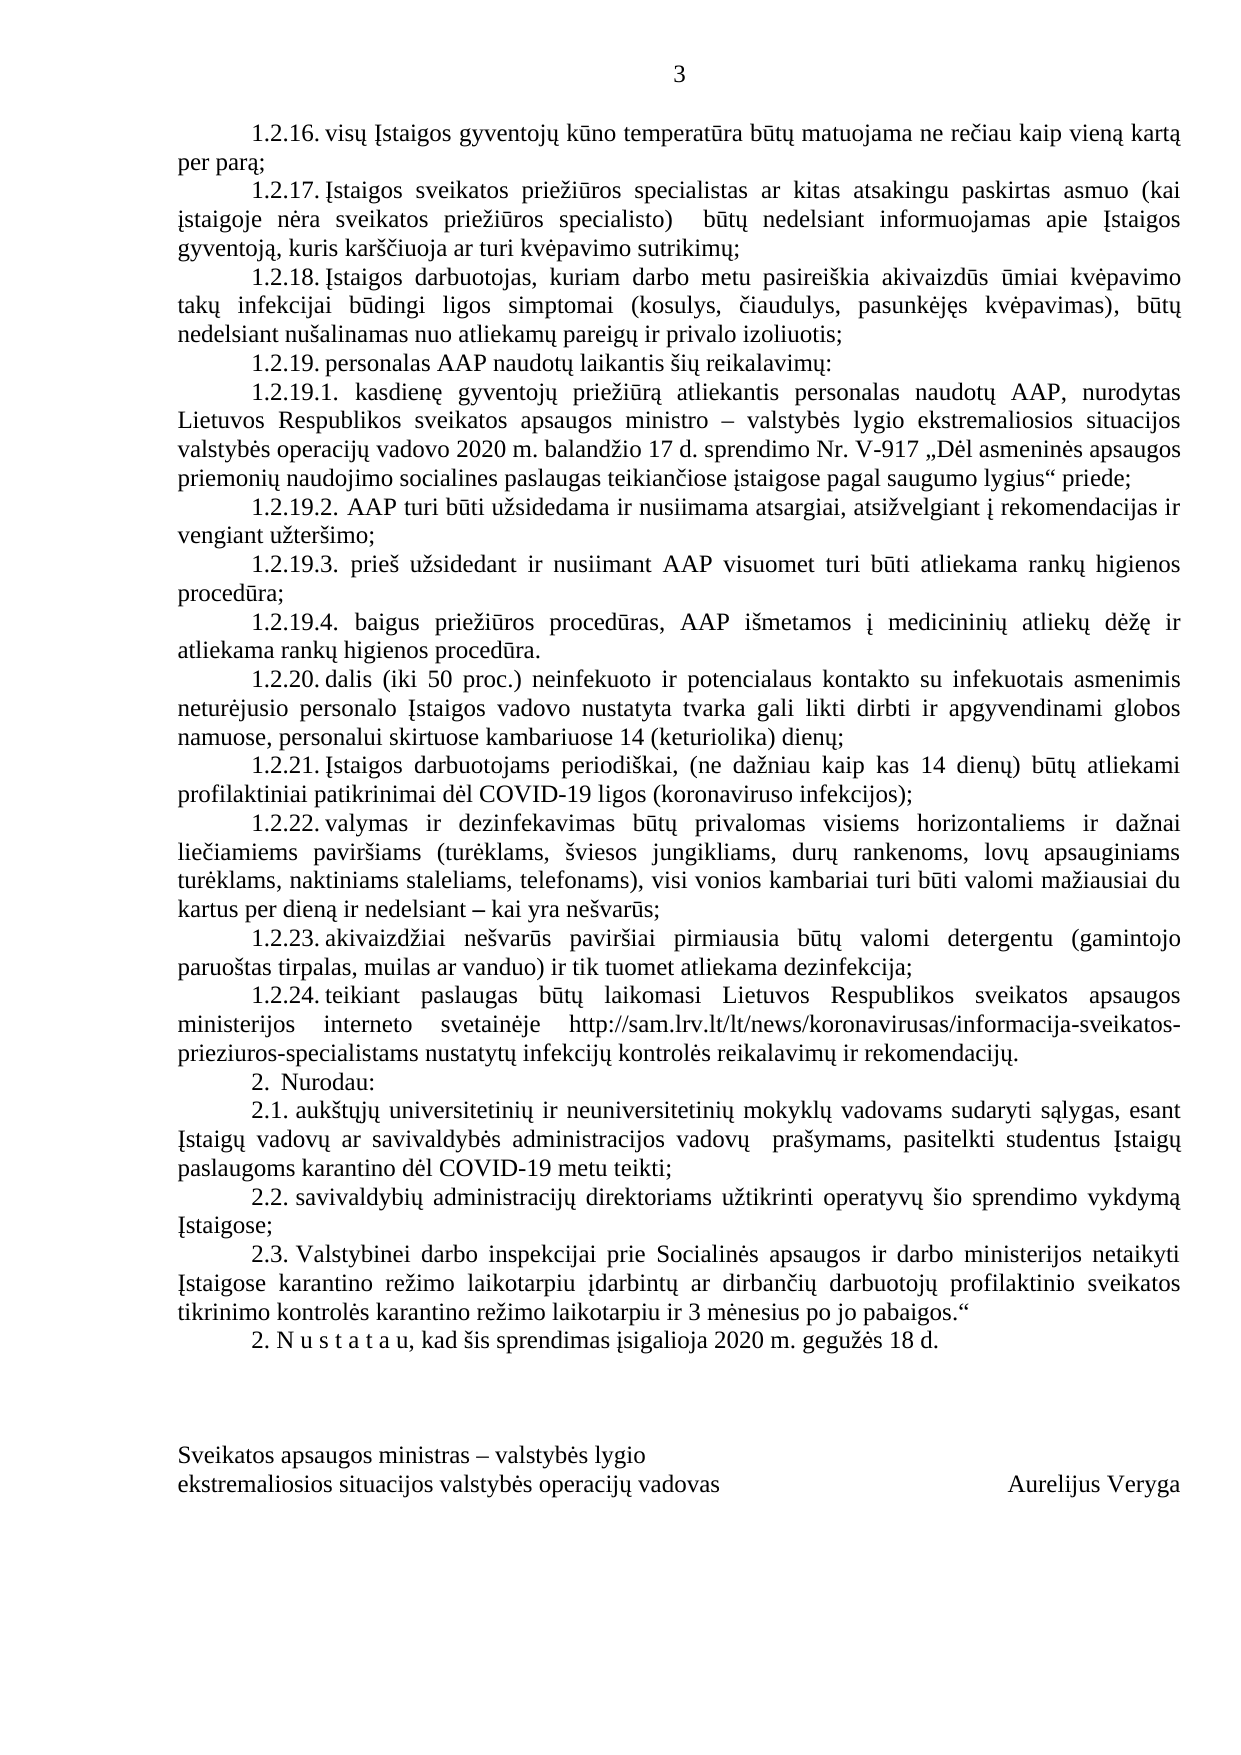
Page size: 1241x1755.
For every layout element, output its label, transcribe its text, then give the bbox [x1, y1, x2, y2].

text 1.2.24. teikiant paslaugas būtų laikomasi Lietuvos Respublikos sveikatos apsaugos ministerijos interneto svetainėje http://sam.lrv.lt/lt/news/koronavirusas/informacija-sveikatos-prieziuros-specialistams nustatytų infekcijų kontrolės reikalavimų ir rekomendacijų. [177, 981, 1181, 1067]
text 1.2.22. valymas ir dezinfekavimas būtų privalomas visiems horizontaliems ir dažnai liečiamiems paviršiams (turėklams, šviesos jungikliams, durų rankenoms, lovų apsauginiams turėklams, naktiniams staleliams, telefonams), visi vonios kambariai turi būti valomi mažiausiai du kartus per dieną ir nedelsiant – kai yra nešvarūs; [177, 808, 1181, 923]
text 2.2. savivaldybių administracijų direktoriams užtikrinti operatyvų šio sprendimo vykdymą Įstaigose; [177, 1182, 1181, 1239]
text ekstremaliosios situacijos valstybės operacijų vadovas Aurelijus Veryga [177, 1469, 1181, 1498]
text 1.2.23. akivaizdžiai nešvarūs paviršiai pirmiausia būtų valomi detergentu (gamintojo paruoštas tirpalas, muilas ar vanduo) ir tik tuomet atliekama dezinfekcija; [177, 923, 1181, 981]
text 1.2.16. visų Įstaigos gyventojų kūno temperatūra būtų matuojama ne rečiau kaip vieną kartą per parą; [177, 118, 1181, 176]
text 1.2.19.1. kasdienę gyventojų priežiūrą atliekantis personalas naudotų AAP, nurodytas Lietuvos Respublikos sveikatos apsaugos ministro – valstybės lygio ekstremaliosios situacijos valstybės operacijų vadovo 2020 m. balandžio 17 d. sprendimo Nr. V-917 „Dėl asmeninės apsaugos priemonių naudojimo socialines paslaugas teikiančiose įstaigose pagal saugumo lygius“ priede; [177, 377, 1181, 492]
text 1.2.20. dalis (iki 50 proc.) neinfekuoto ir potencialaus kontakto su infekuotais asmenimis neturėjusio personalo Įstaigos vadovo nustatyta tvarka gali likti dirbti ir apgyvendinami globos namuose, personalui skirtuose kambariuose 14 (keturiolika) dienų; [177, 664, 1181, 751]
text 2.1. aukštųjų universitetinių ir neuniversitetinių mokyklų vadovams sudaryti sąlygas, esant Įstaigų vadovų ar savivaldybės administracijos vadovų prašymams, pasitelkti studentus Įstaigų paslaugoms karantino dėl COVID-19 metu teikti; [177, 1096, 1181, 1182]
text 2. N u s t a t a u, kad šis sprendimas įsigalioja 2020 m. gegužės 18 d. [251, 1326, 1181, 1354]
text 1.2.19.4. baigus priežiūros procedūras, AAP išmetamos į medicininių atliekų dėžę ir atliekama rankų higienos procedūra. [177, 607, 1181, 664]
text Sveikatos apsaugos ministras – valstybės lygio [177, 1441, 1181, 1469]
text 2.3. Valstybinei darbo inspekcijai prie Socialinės apsaugos ir darbo ministerijos netaikyti Įstaigose karantino režimo laikotarpiu įdarbintų ar dirbančių darbuotojų profilaktinio sveikatos tikrinimo kontrolės karantino režimo laikotarpiu ir 3 mėnesius po jo pabaigos.“ [177, 1239, 1181, 1326]
text 2. Nurodau: [177, 1067, 1181, 1096]
text 1.2.19. personalas AAP naudotų laikantis šių reikalavimų: [177, 348, 1181, 377]
text 1.2.21. Įstaigos darbuotojams periodiškai, (ne dažniau kaip kas 14 dienų) būtų atliekami profilaktiniai patikrinimai dėl COVID-19 ligos (koronaviruso infekcijos); [177, 751, 1181, 808]
text 1.2.17. Įstaigos sveikatos priežiūros specialistas ar kitas atsakingu paskirtas asmuo (kai įstaigoje nėra sveikatos priežiūros specialisto) būtų nedelsiant informuojamas apie Įstaigos gyventoją, kuris karščiuoja ar turi kvėpavimo sutrikimų; [177, 176, 1181, 262]
text 1.2.19.2. AAP turi būti užsidedama ir nusiimama atsargiai, atsižvelgiant į rekomendacijas ir vengiant užteršimo; [177, 492, 1181, 549]
text 1.2.18. Įstaigos darbuotojas, kuriam darbo metu pasireiškia akivaizdūs ūmiai kvėpavimo takų infekcijai būdingi ligos simptomai (kosulys, čiaudulys, pasunkėjęs kvėpavimas), būtų nedelsiant nušalinamas nuo atliekamų pareigų ir privalo izoliuotis; [177, 262, 1181, 348]
text 1.2.19.3. prieš užsidedant ir nusiimant AAP visuomet turi būti atliekama rankų higienos procedūra; [177, 549, 1181, 607]
